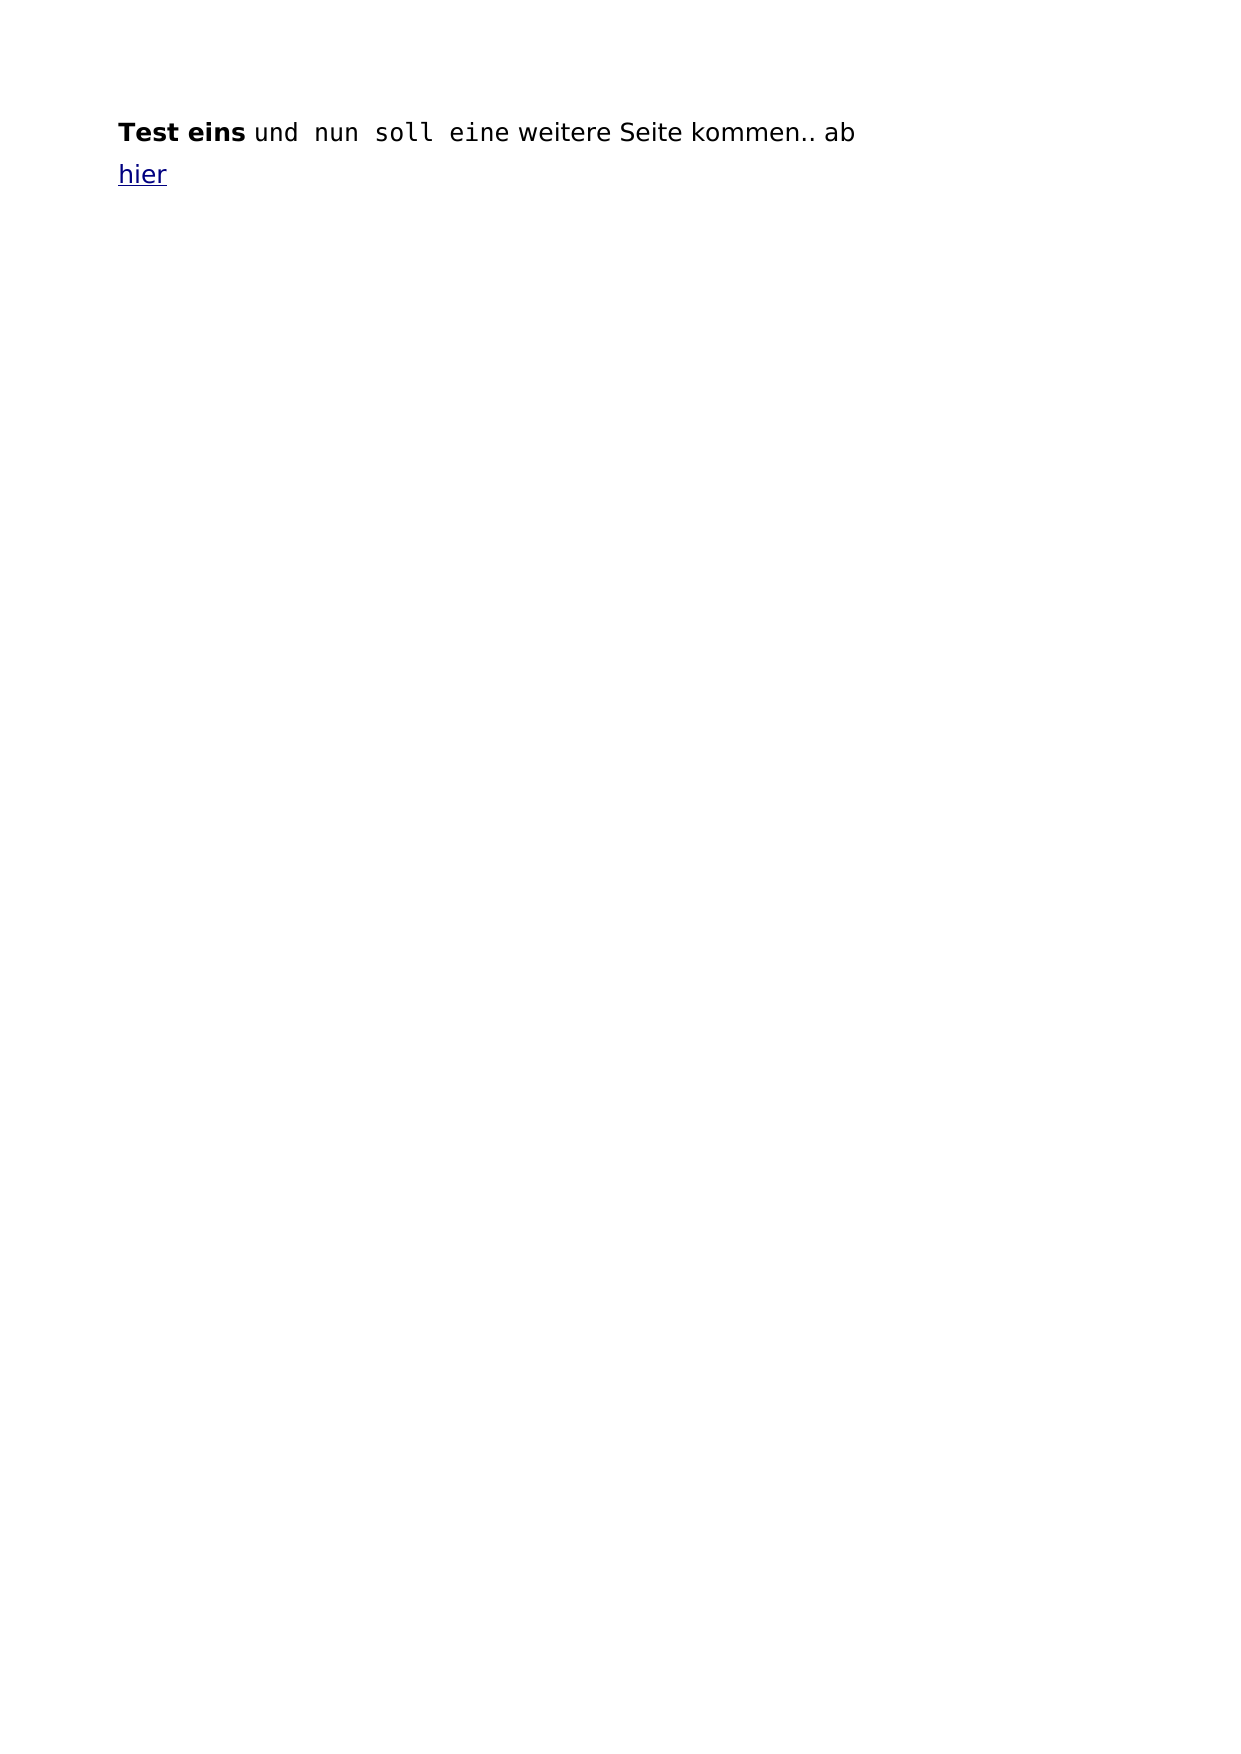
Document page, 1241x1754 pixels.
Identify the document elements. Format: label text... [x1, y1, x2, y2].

text Test eins und nun soll eine weitere Seite kommen.. ab [118, 118, 1122, 147]
text hier [118, 160, 1122, 189]
